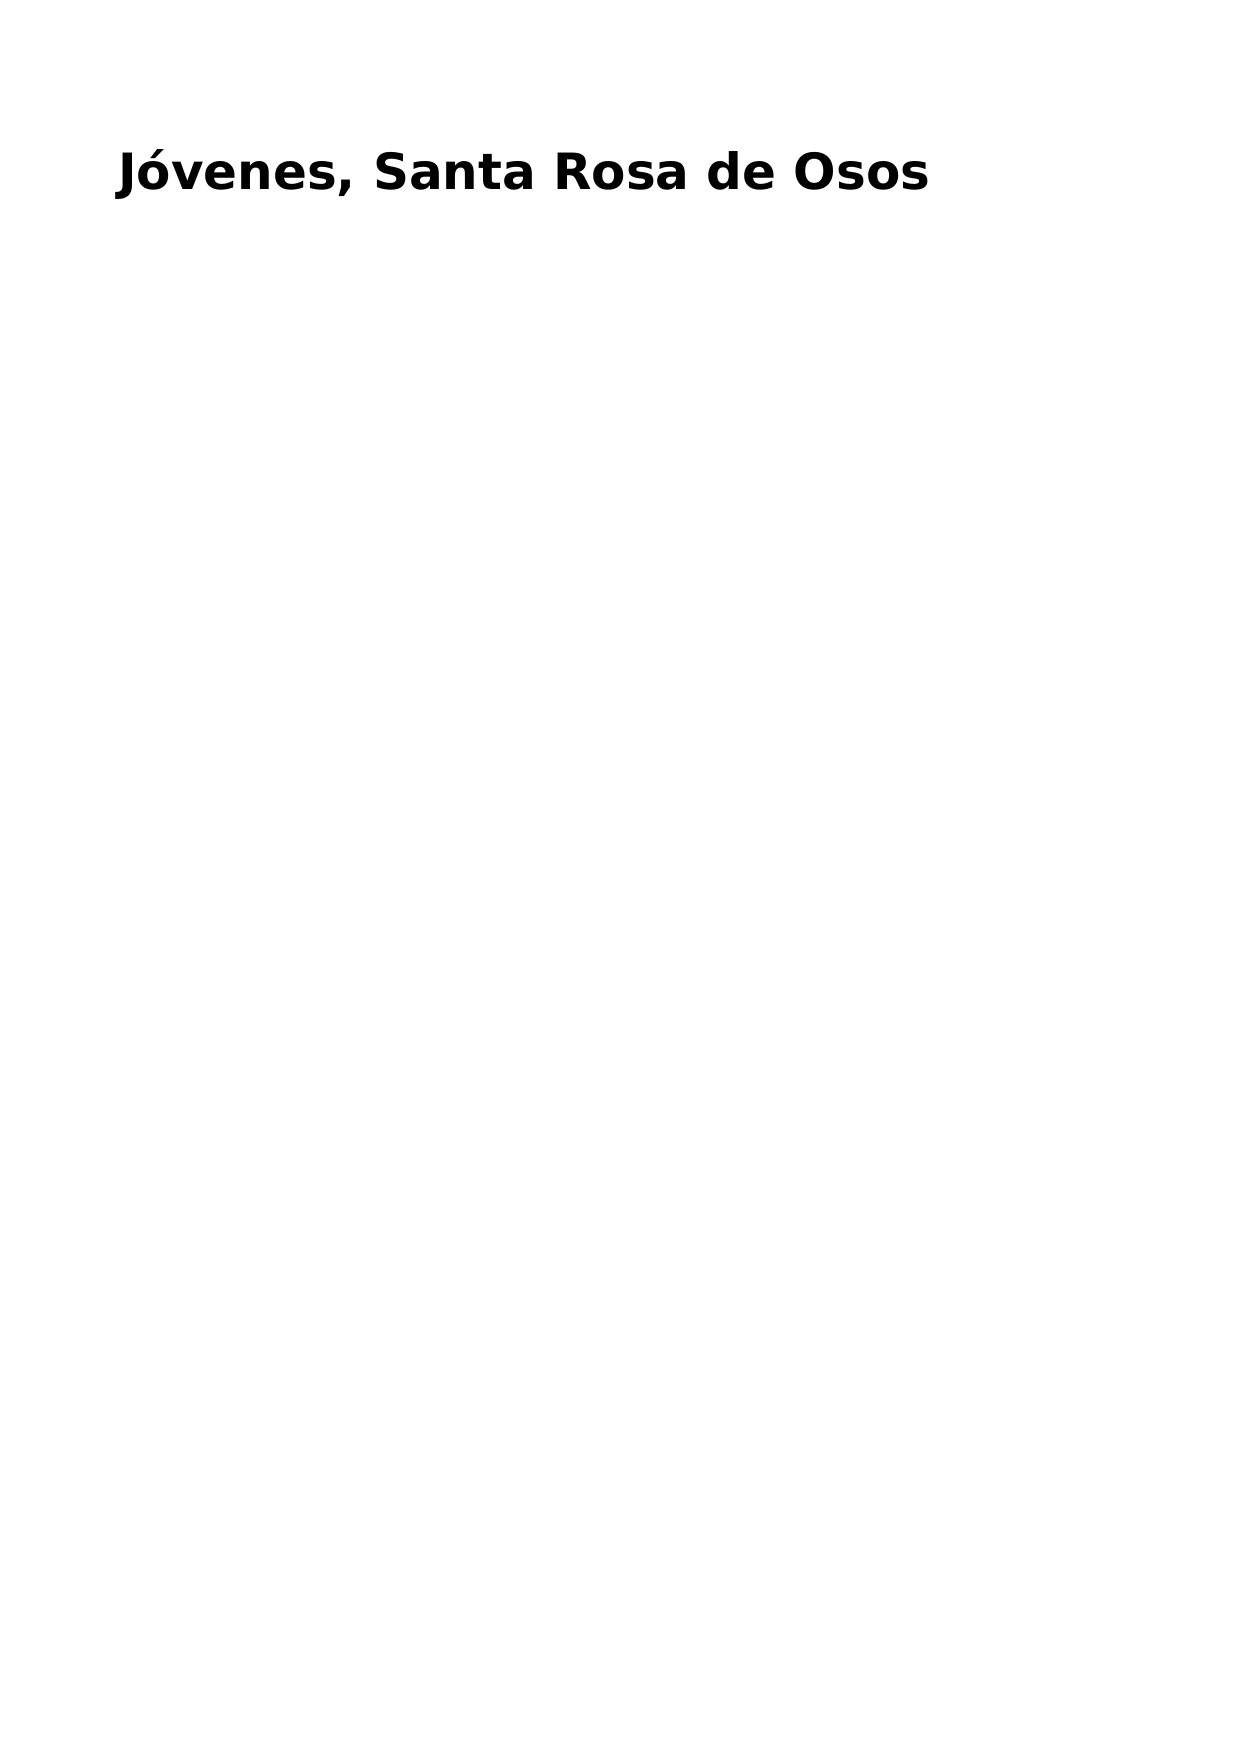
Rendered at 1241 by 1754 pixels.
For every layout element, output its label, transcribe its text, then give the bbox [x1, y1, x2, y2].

subtitle Jóvenes, Santa Rosa de Osos [118, 143, 1122, 201]
